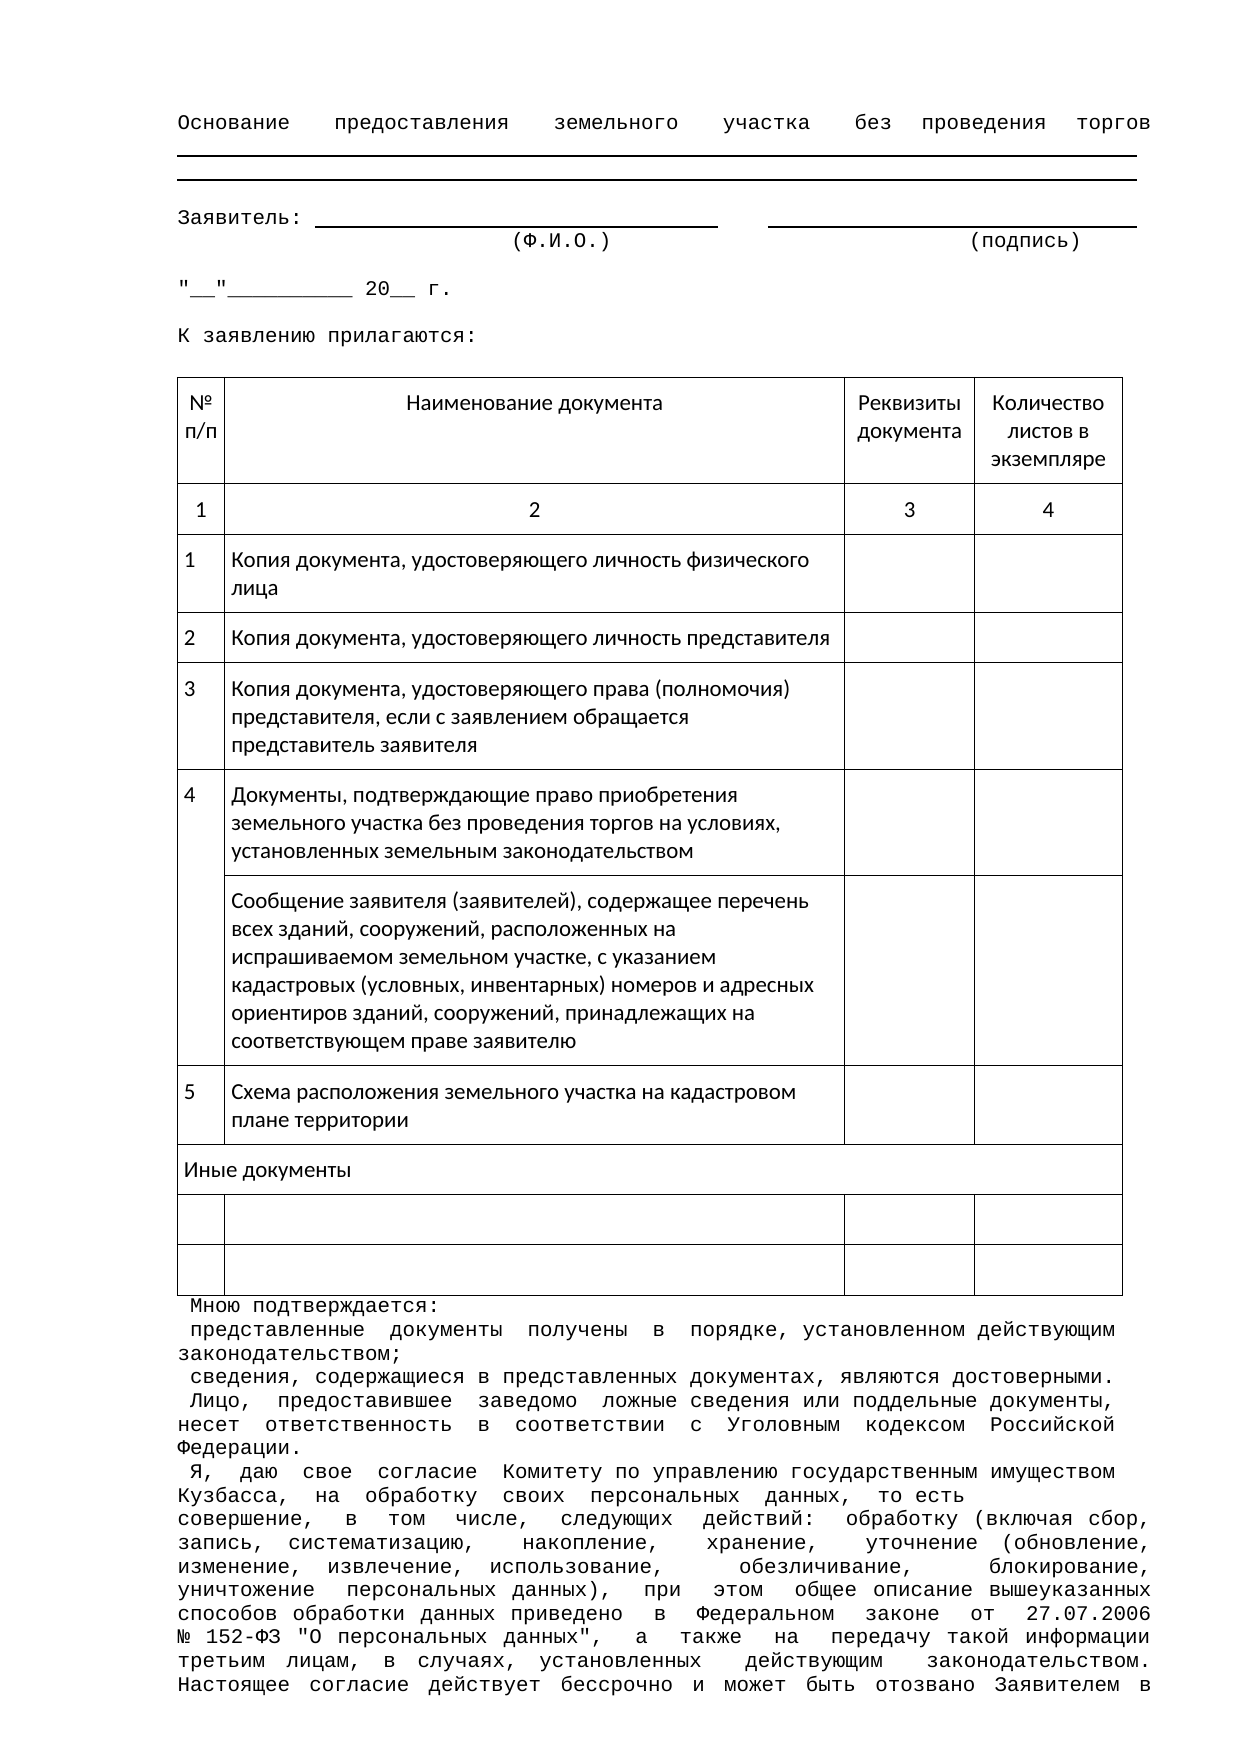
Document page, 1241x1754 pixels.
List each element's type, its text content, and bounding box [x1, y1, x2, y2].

table_cell [178, 1195, 224, 1244]
text Федерации. [177, 1437, 1152, 1461]
table_header Наименование документа [225, 378, 844, 483]
table_cell [845, 663, 974, 768]
text К заявлению прилагаются: [177, 325, 1137, 349]
table_cell [975, 663, 1122, 768]
table_cell [845, 1195, 974, 1244]
table_cell [845, 1245, 974, 1294]
text "__"__________ 20__ г. [177, 278, 1151, 301]
table_cell Иные документы [178, 1145, 1122, 1194]
table_cell [975, 1245, 1122, 1294]
table_cell 2 [178, 613, 224, 662]
text законодательством; [177, 1343, 1152, 1366]
table_header № п/п [178, 378, 224, 483]
table_cell [845, 535, 974, 612]
table_cell [975, 1195, 1122, 1244]
table_cell [178, 1245, 224, 1294]
table_cell Копия документа, удостоверяющего личность физического лица [225, 535, 844, 612]
table_cell [225, 1195, 844, 1244]
text Кузбасса, на обработку своих персональных данных, то есть [177, 1485, 1152, 1508]
text представленные документы получены в порядке, установленном действующим [177, 1319, 1152, 1343]
table_cell [975, 770, 1122, 875]
text Лицо, предоставившее заведомо ложные сведения или поддельные документы, [177, 1390, 1152, 1414]
table_cell [845, 876, 974, 1065]
text (Ф.И.О.) (подпись) [177, 231, 1151, 254]
table_cell [975, 535, 1122, 612]
table_cell 4 [975, 484, 1122, 533]
table_cell 1 [178, 535, 224, 612]
table_cell 3 [178, 663, 224, 768]
table_header Количество листов в экземпляре [975, 378, 1122, 483]
table_cell Документы, подтверждающие право приобретения земельного участка без проведения торгов на условиях, установленных земельным законодательством [225, 770, 844, 875]
table_cell 2 [225, 484, 844, 533]
table_cell [975, 613, 1122, 662]
table_header Реквизиты документа [845, 378, 974, 483]
text Я, даю свое согласие Комитету по управлению государственным имуществом [177, 1461, 1152, 1485]
table_cell [975, 876, 1122, 1065]
table_cell [845, 1066, 974, 1143]
table_cell [225, 1245, 844, 1294]
text Мною подтверждается: [177, 1296, 1152, 1319]
table_cell 5 [178, 1066, 224, 1143]
table_cell [975, 1066, 1122, 1143]
table_cell Схема расположения земельного участка на кадастровом плане территории [225, 1066, 844, 1143]
table_cell Копия документа, удостоверяющего личность представителя [225, 613, 844, 662]
text Основание предоставления земельного участка без проведения торгов [177, 112, 1151, 159]
text Заявитель: [177, 207, 1151, 231]
table_cell Копия документа, удостоверяющего права (полномочия) представителя, если с заявлением обращается представитель заявителя [225, 663, 844, 768]
text совершение, в том числе, следующих действий: обработку (включая сбор, запись, систематизацию, накопление, хранение, уточнение (обновление, изменение, извлечение, использование, обезличивание, блокирование, уничтожение персональных данных), при этом общее описание вышеуказанных способов обработки данных приведено в Федеральном законе от 27.07.2006 № 152-ФЗ "О персональных данных", а также на передачу такой информации третьим лицам, в случаях, установленных действующим законодательством. Настоящее согласие действует бессрочно и может быть отозвано Заявителем в [177, 1508, 1152, 1697]
table_cell Сообщение заявителя (заявителей), содержащее перечень всех зданий, сооружений, расположенных на испрашиваемом земельном участке, с указанием кадастровых (условных, инвентарных) номеров и адресных ориентиров зданий, сооружений, принадлежащих на соответствующем праве заявителю [225, 876, 844, 1065]
text несет ответственность в соответствии с Уголовным кодексом Российской [177, 1414, 1152, 1437]
table_cell 3 [845, 484, 974, 533]
table_cell 4 [178, 770, 224, 1065]
table_cell 1 [178, 484, 224, 533]
text сведения, содержащиеся в представленных документах, являются достоверными. [177, 1366, 1152, 1390]
table_cell [845, 613, 974, 662]
table_cell [845, 770, 974, 875]
